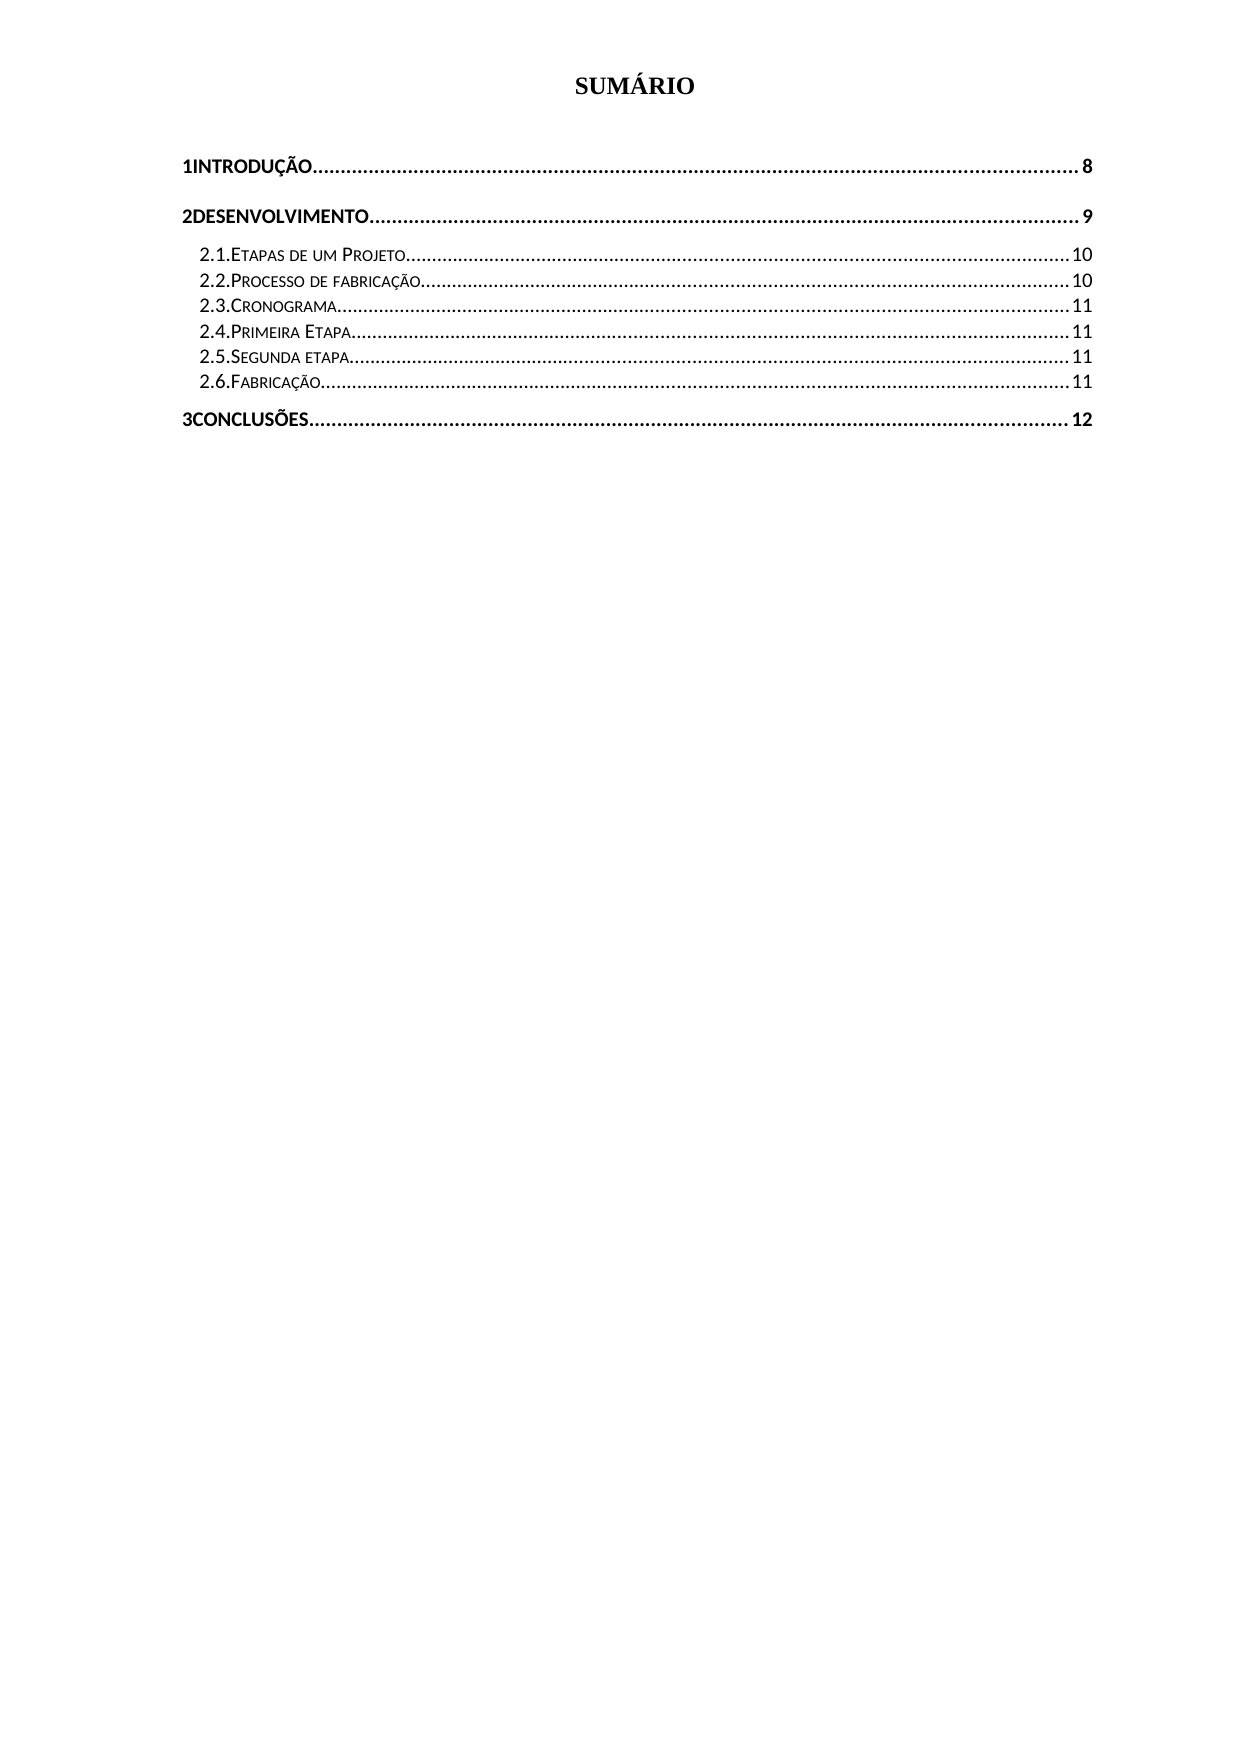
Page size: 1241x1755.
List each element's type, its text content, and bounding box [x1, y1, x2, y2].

text 2.3.Cronograma 11 [199, 292, 1093, 318]
text 2.5.Segunda etapa 11 [199, 343, 1093, 369]
text 2.2.Processo de fabricação 10 [199, 267, 1093, 292]
text 3CONCLUSÕES 12 [177, 407, 1093, 432]
text 1INTRODUÇÃO 8 [177, 153, 1093, 179]
text 2.1.Etapas de um Projeto 10 [199, 242, 1093, 267]
text 2DESENVOLVIMENTO 9 [177, 204, 1093, 229]
text 2.4.Primeira Etapa 11 [199, 318, 1093, 343]
text 2.6.Fabricação 11 [199, 369, 1093, 394]
subtitle Sumário [177, 71, 1093, 99]
